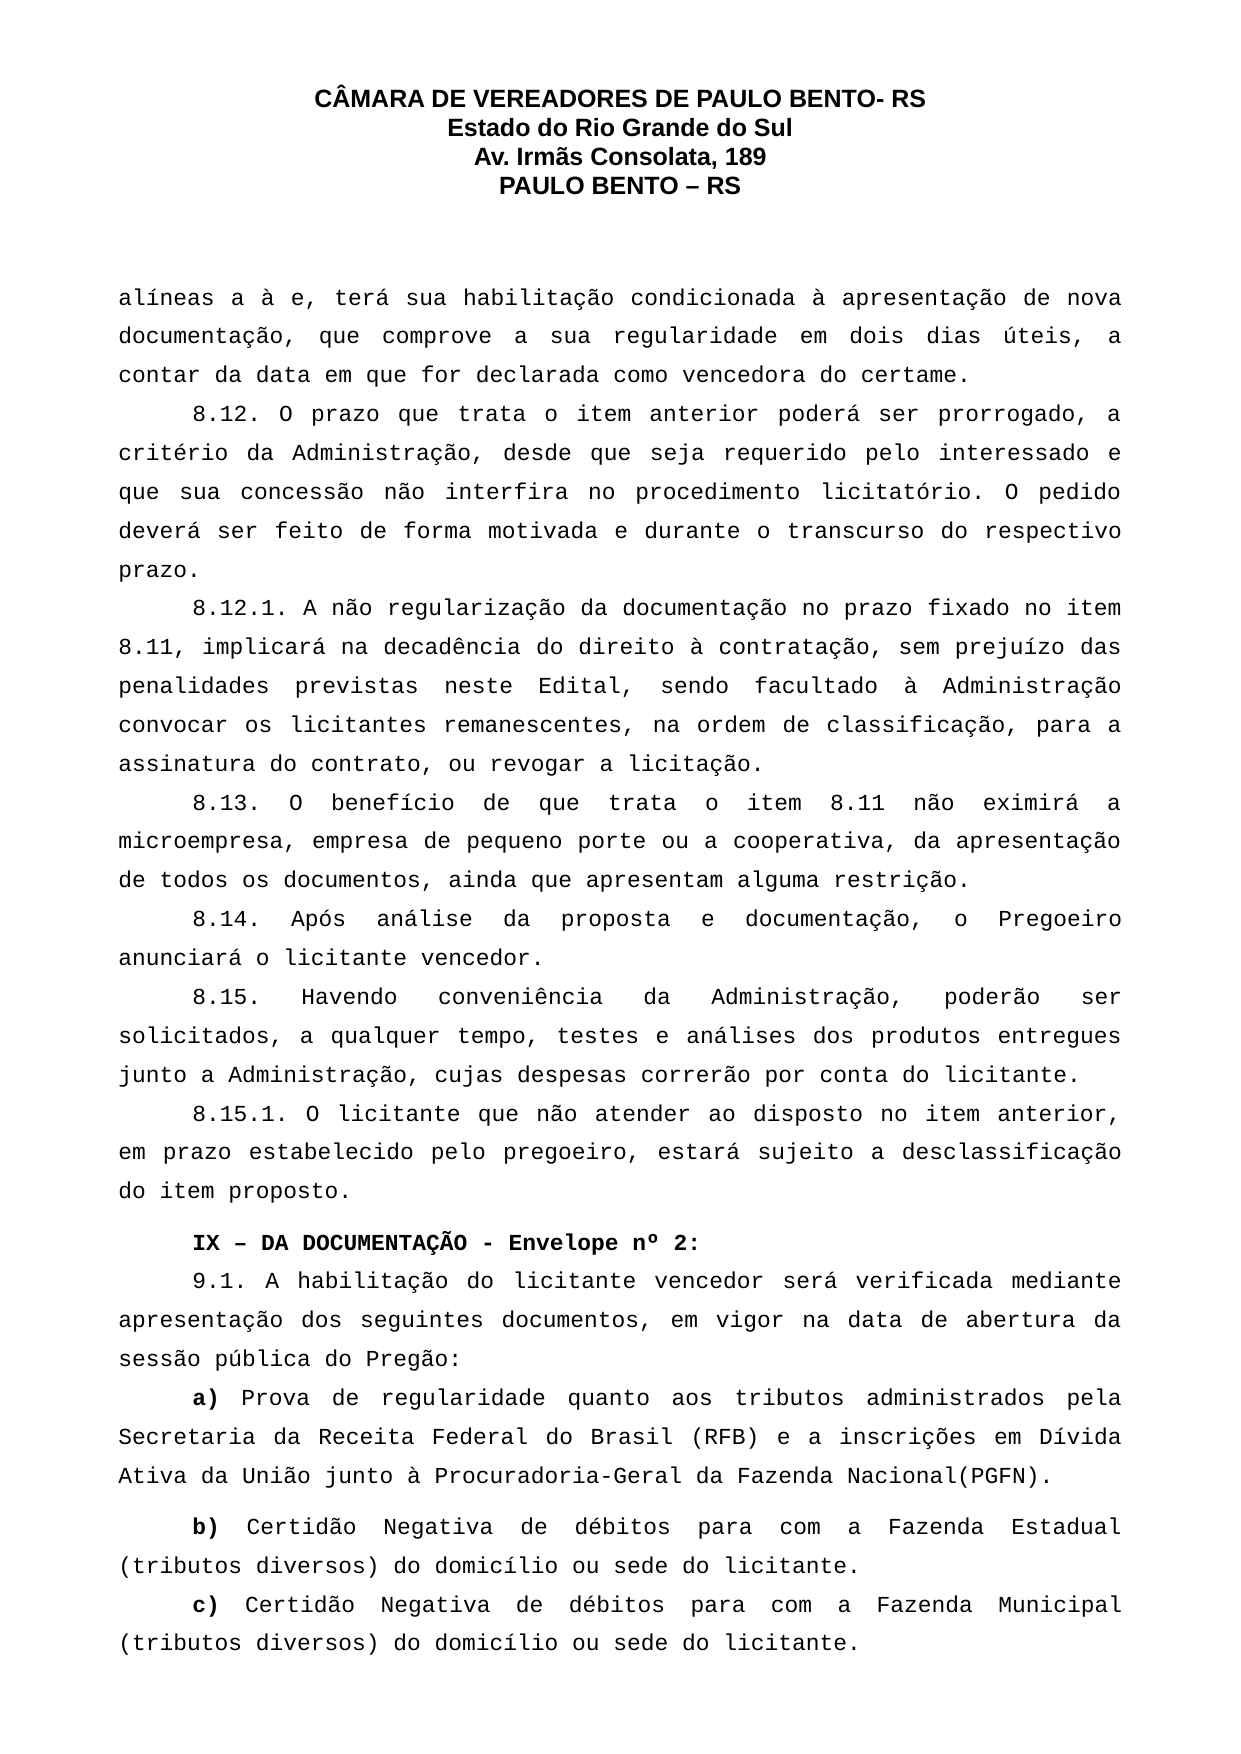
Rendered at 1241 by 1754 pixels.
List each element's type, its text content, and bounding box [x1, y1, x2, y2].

text 8.13. O benefício de que trata o item 8.11 não eximirá a microempresa, empresa de pequeno porte ou a cooperativa, da apresentação de todos os documentos, ainda que apresentam alguma restrição. [118, 791, 1122, 895]
text 9.1. A habilitação do licitante vencedor será verificada mediante apresentação dos seguintes documentos, em vigor na data de abertura da sessão pública do Pregão: [118, 1270, 1122, 1373]
text IX – DA DOCUMENTAÇÃO - Envelope nº 2: [118, 1231, 1122, 1257]
text alíneas a à e, terá sua habilitação condicionada à apresentação de nova documentação, que comprove a sua regularidade em dois dias úteis, a contar da data em que for declarada como vencedora do certame. [118, 286, 1122, 389]
text 8.14. Após análise da proposta e documentação, o Pregoeiro anunciará o licitante vencedor. [118, 908, 1122, 972]
text a) Prova de regularidade quanto aos tributos administrados pela Secretaria da Receita Federal do Brasil (RFB) e a inscrições em Dívida Ativa da União junto à Procuradoria-Geral da Fazenda Nacional(PGFN). [118, 1386, 1122, 1490]
text 8.12.1. A não regularização da documentação no prazo fixado no item 8.11, implicará na decadência do direito à contratação, sem prejuízo das penalidades previstas neste Edital, sendo facultado à Administração convocar os licitantes remanescentes, na ordem de classificação, para a assinatura do contrato, ou revogar a licitação. [118, 597, 1122, 778]
text 8.15. Havendo conveniência da Administração, poderão ser solicitados, a qualquer tempo, testes e análises dos produtos entregues junto a Administração, cujas despesas correrão por conta do licitante. [118, 985, 1122, 1089]
text 8.15.1. O licitante que não atender ao disposto no item anterior, em prazo estabelecido pelo pregoeiro, estará sujeito a desclassificação do item proposto. [118, 1102, 1122, 1206]
text 8.12. O prazo que trata o item anterior poderá ser prorrogado, a critério da Administração, desde que seja requerido pelo interessado e que sua concessão não interfira no procedimento licitatório. O pedido deverá ser feito de forma motivada e durante o transcurso do respectivo prazo. [118, 402, 1122, 584]
text b) Certidão Negativa de débitos para com a Fazenda Estadual (tributos diversos) do domicílio ou sede do licitante. [118, 1515, 1122, 1580]
text c) Certidão Negativa de débitos para com a Fazenda Municipal (tributos diversos) do domicílio ou sede do licitante. [118, 1593, 1122, 1658]
